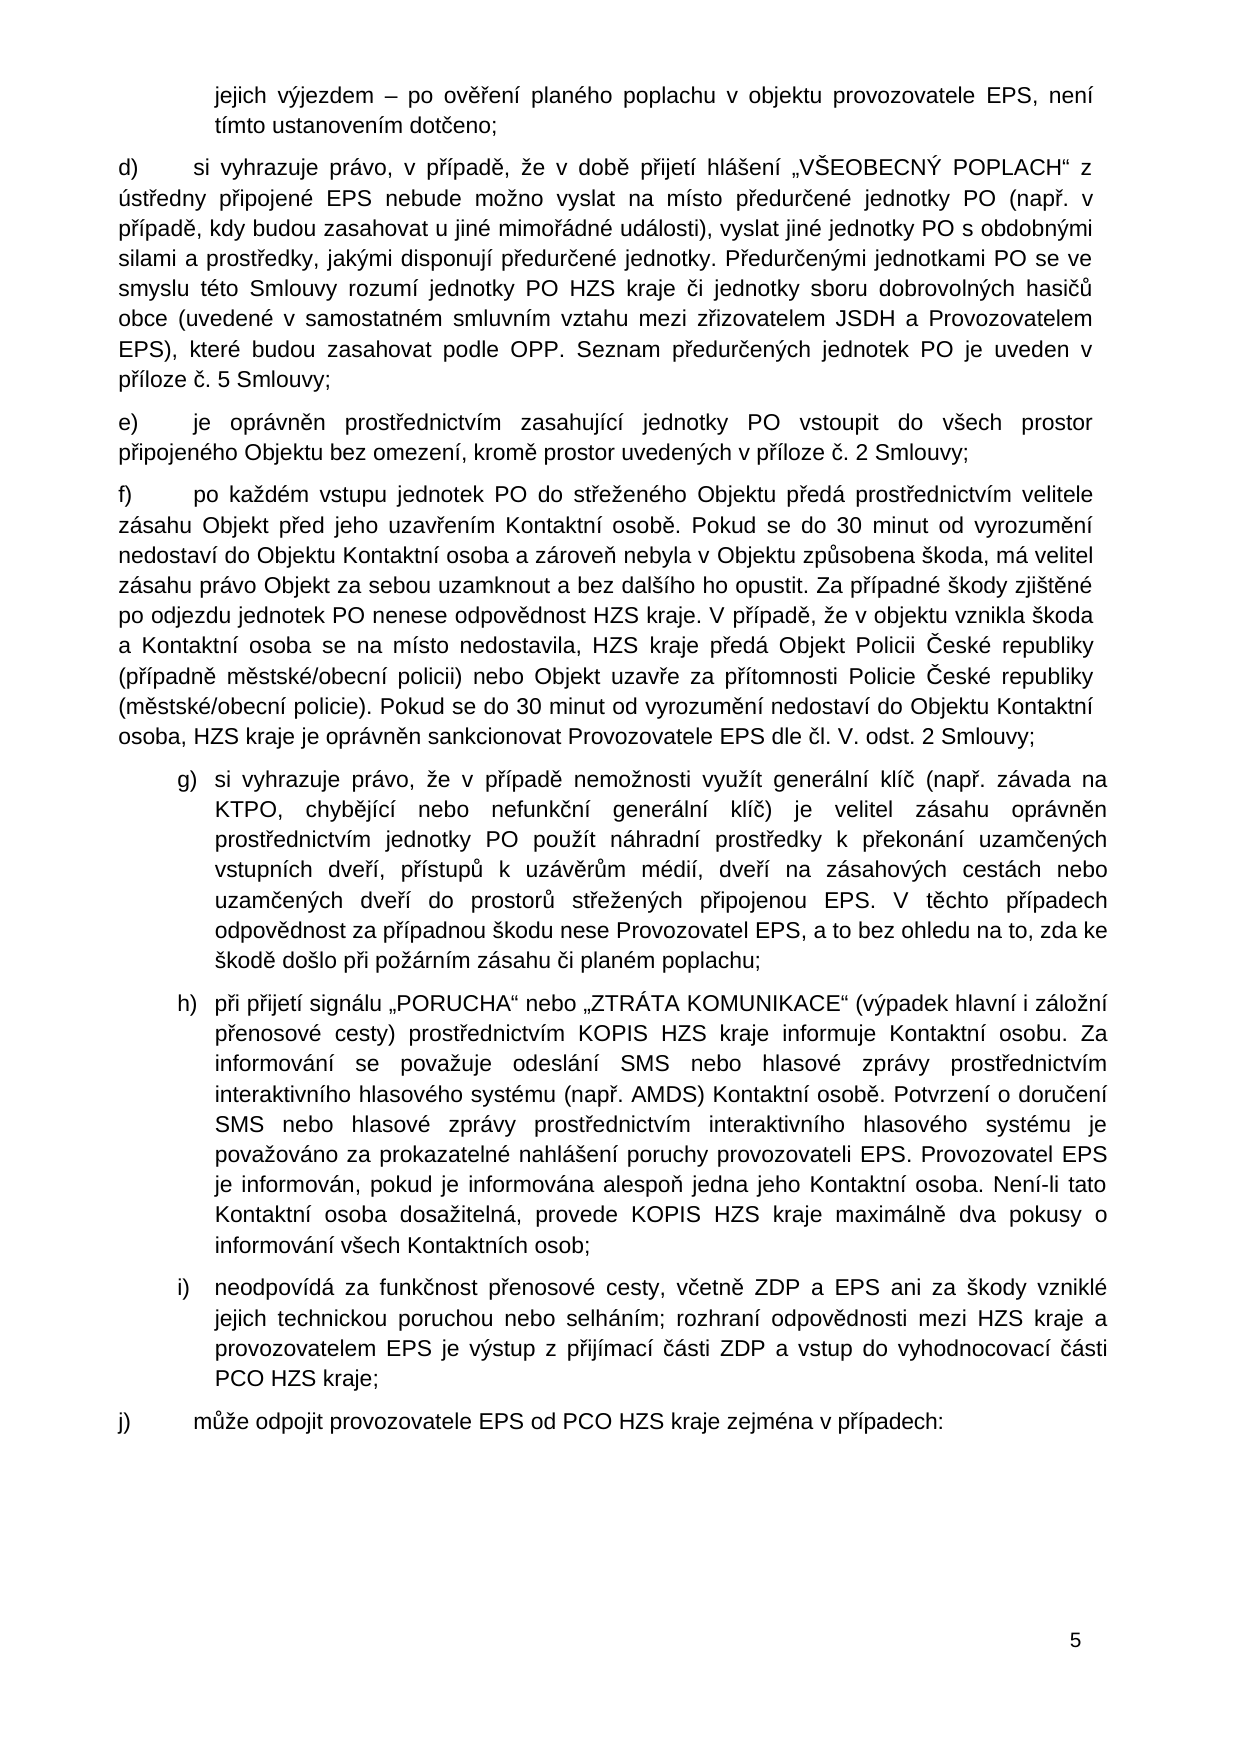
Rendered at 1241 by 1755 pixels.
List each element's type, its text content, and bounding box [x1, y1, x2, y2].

list si vyhrazuje právo, že v případě nemožnosti využít generální klíč (např. závada na KTPO, chybějící nebo nefunkční generální klíč) je velitel zásahu oprávněn prostřednictvím jednotky PO použít náhradní prostředky k překonání uzamčených vstupních dveří, přístupů k uzávěrům médií, dveří na zásahových cestách nebo uzamčených dveří do prostorů střežených připojenou EPS. V těchto případech odpovědnost za případnou škodu nese Provozovatel EPS, a to bez ohledu na to, zda ke škodě došlo při požárním zásahu či planém poplachu; [177, 766, 1108, 973]
list může odpojit provozovatele EPS od PCO HZS kraje zejména v případech: [118, 1408, 1108, 1434]
text jejich výjezdem – po ověření planého poplachu v objektu provozovatele EPS, není tímto ustanovením dotčeno; [214, 82, 1093, 138]
list je oprávněn prostřednictvím zasahující jednotky PO vstoupit do všech prostor připojeného Objektu bez omezení, kromě prostor uvedených v příloze č. 2 Smlouvy; [118, 409, 1093, 465]
list neodpovídá za funkčnost přenosové cesty, včetně ZDP a EPS ani za škody vzniklé jejich technickou poruchou nebo selháním; rozhraní odpovědnosti mezi HZS kraje a provozovatelem EPS je výstup z přijímací části ZDP a vstup do vyhodnocovací části PCO HZS kraje; [177, 1274, 1108, 1391]
list po každém vstupu jednotek PO do střeženého Objektu předá prostřednictvím velitele zásahu Objekt před jeho uzavřením Kontaktní osobě. Pokud se do 30 minut od vyrozumění nedostaví do Objektu Kontaktní osoba a zároveň nebyla v Objektu způsobena škoda, má velitel zásahu právo Objekt za sebou uzamknout a bez dalšího ho opustit. Za případné škody zjištěné po odjezdu jednotek PO nenese odpovědnost HZS kraje. V případě, že v objektu vznikla škoda a Kontaktní osoba se na místo nedostavila, HZS kraje předá Objekt Policii České republiky (případně městské/obecní policii) nebo Objekt uzavře za přítomnosti Policie České republiky (městské/obecní policie). Pokud se do 30 minut od vyrozumění nedostaví do Objektu Kontaktní osoba, HZS kraje je oprávněn sankcionovat Provozovatele EPS dle čl. V. odst. 2 Smlouvy; [118, 481, 1094, 749]
list při přijetí signálu „PORUCHA“ nebo „ZTRÁTA KOMUNIKACE“ (výpadek hlavní i záložní přenosové cesty) prostřednictvím KOPIS HZS kraje informuje Kontaktní osobu. Za informování se považuje odeslání SMS nebo hlasové zprávy prostřednictvím interaktivního hlasového systému (např. AMDS) Kontaktní osobě. Potvrzení o doručení SMS nebo hlasové zprávy prostřednictvím interaktivního hlasového systému je považováno za prokazatelné nahlášení poruchy provozovateli EPS. Provozovatel EPS je informován, pokud je informována alespoň jedna jeho Kontaktní osoba. Není-li tato Kontaktní osoba dosažitelná, provede KOPIS HZS kraje maximálně dva pokusy o informování všech Kontaktních osob; [177, 990, 1108, 1258]
list si vyhrazuje právo, v případě, že v době přijetí hlášení „VŠEOBECNÝ POPLACH“ z ústředny připojené EPS nebude možno vyslat na místo předurčené jednotky PO (např. v případě, kdy budou zasahovat u jiné mimořádné události), vyslat jiné jednotky PO s obdobnými silami a prostředky, jakými disponují předurčené jednotky. Předurčenými jednotkami PO se ve smyslu této Smlouvy rozumí jednotky PO HZS kraje či jednotky sboru dobrovolných hasičů obce (uvedené v samostatném smluvním vztahu mezi zřizovatelem JSDH a Provozovatelem EPS), které budou zasahovat podle OPP. Seznam předurčených jednotek PO je uveden v příloze č. 5 Smlouvy; [118, 154, 1093, 392]
